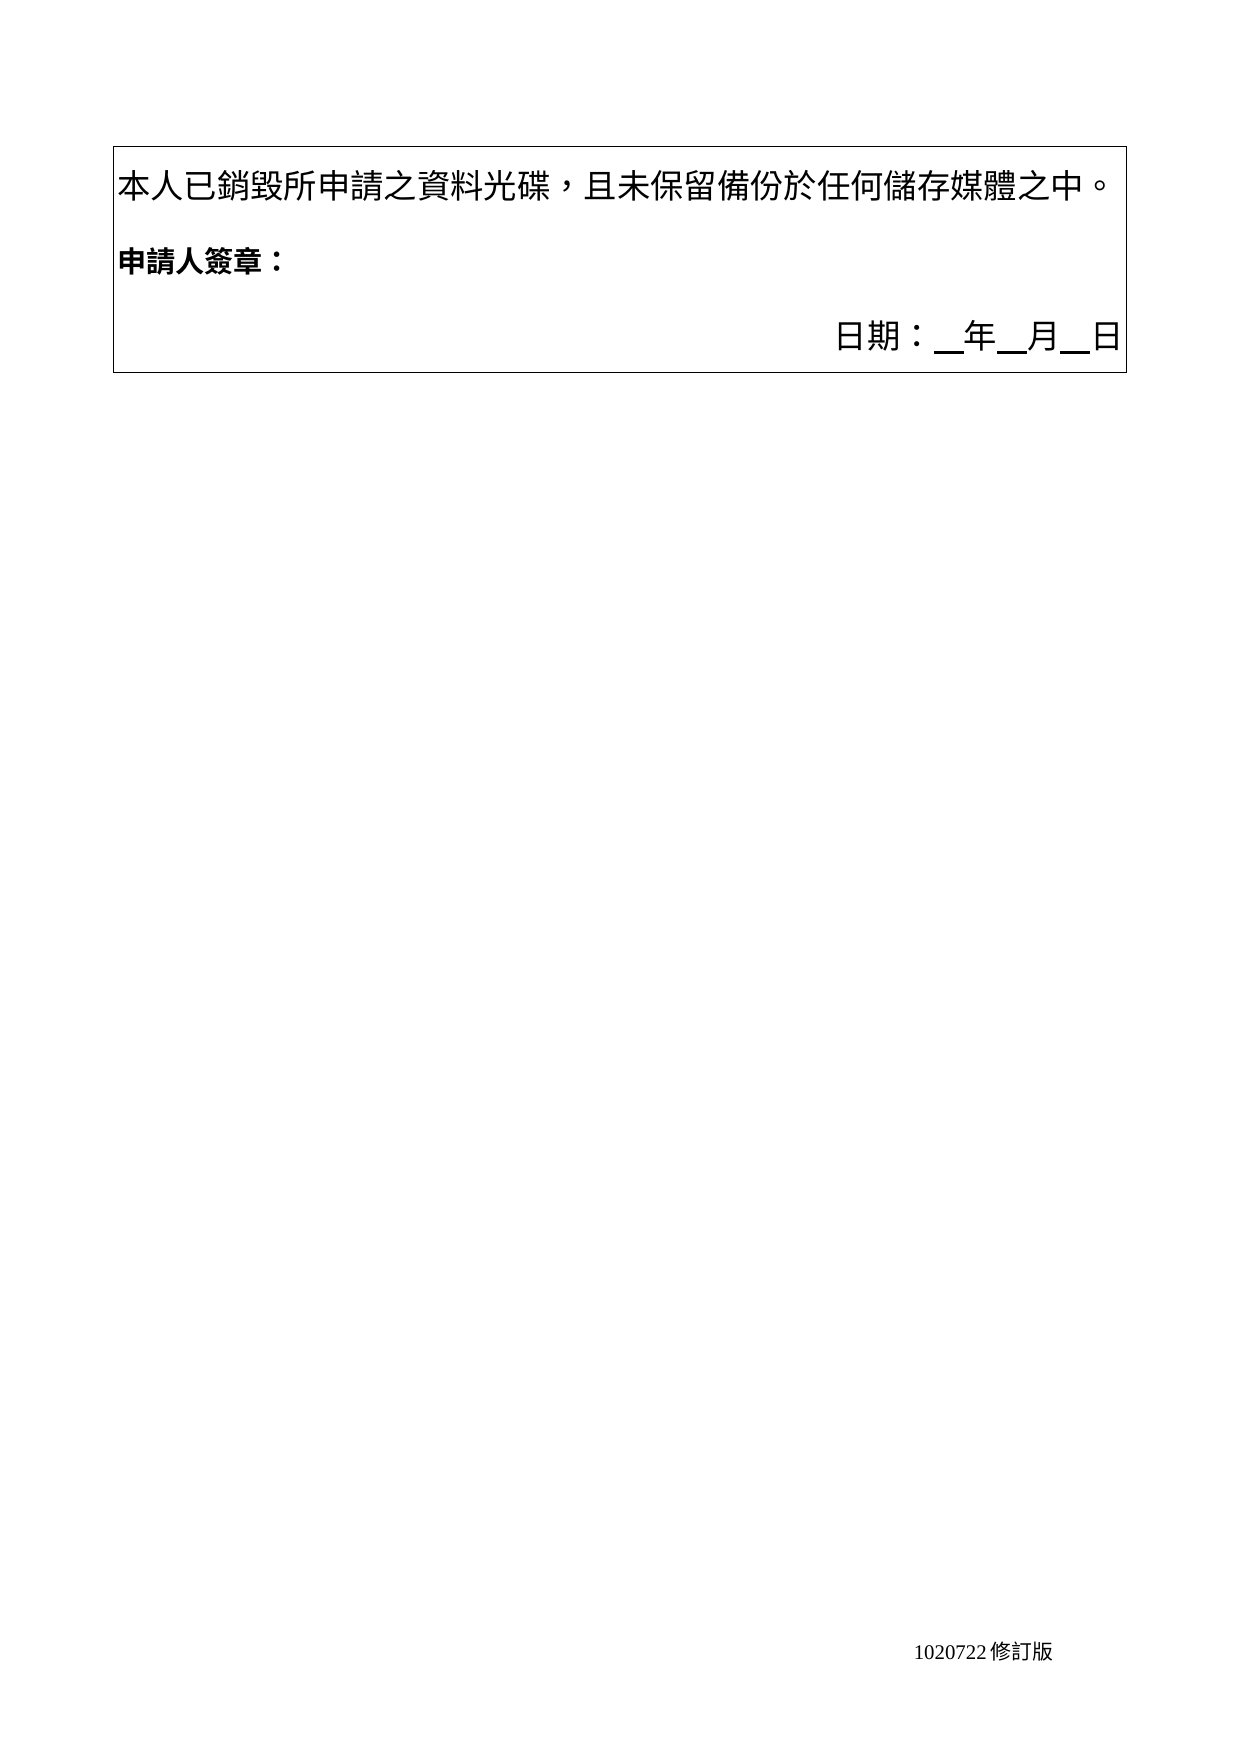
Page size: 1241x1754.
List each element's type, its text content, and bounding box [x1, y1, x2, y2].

table_cell 本人已銷毀所申請之資料光碟，且未保留備份於任何儲存媒體之中。 申請人簽章： 日期： 年 月 日 [114, 147, 1126, 372]
